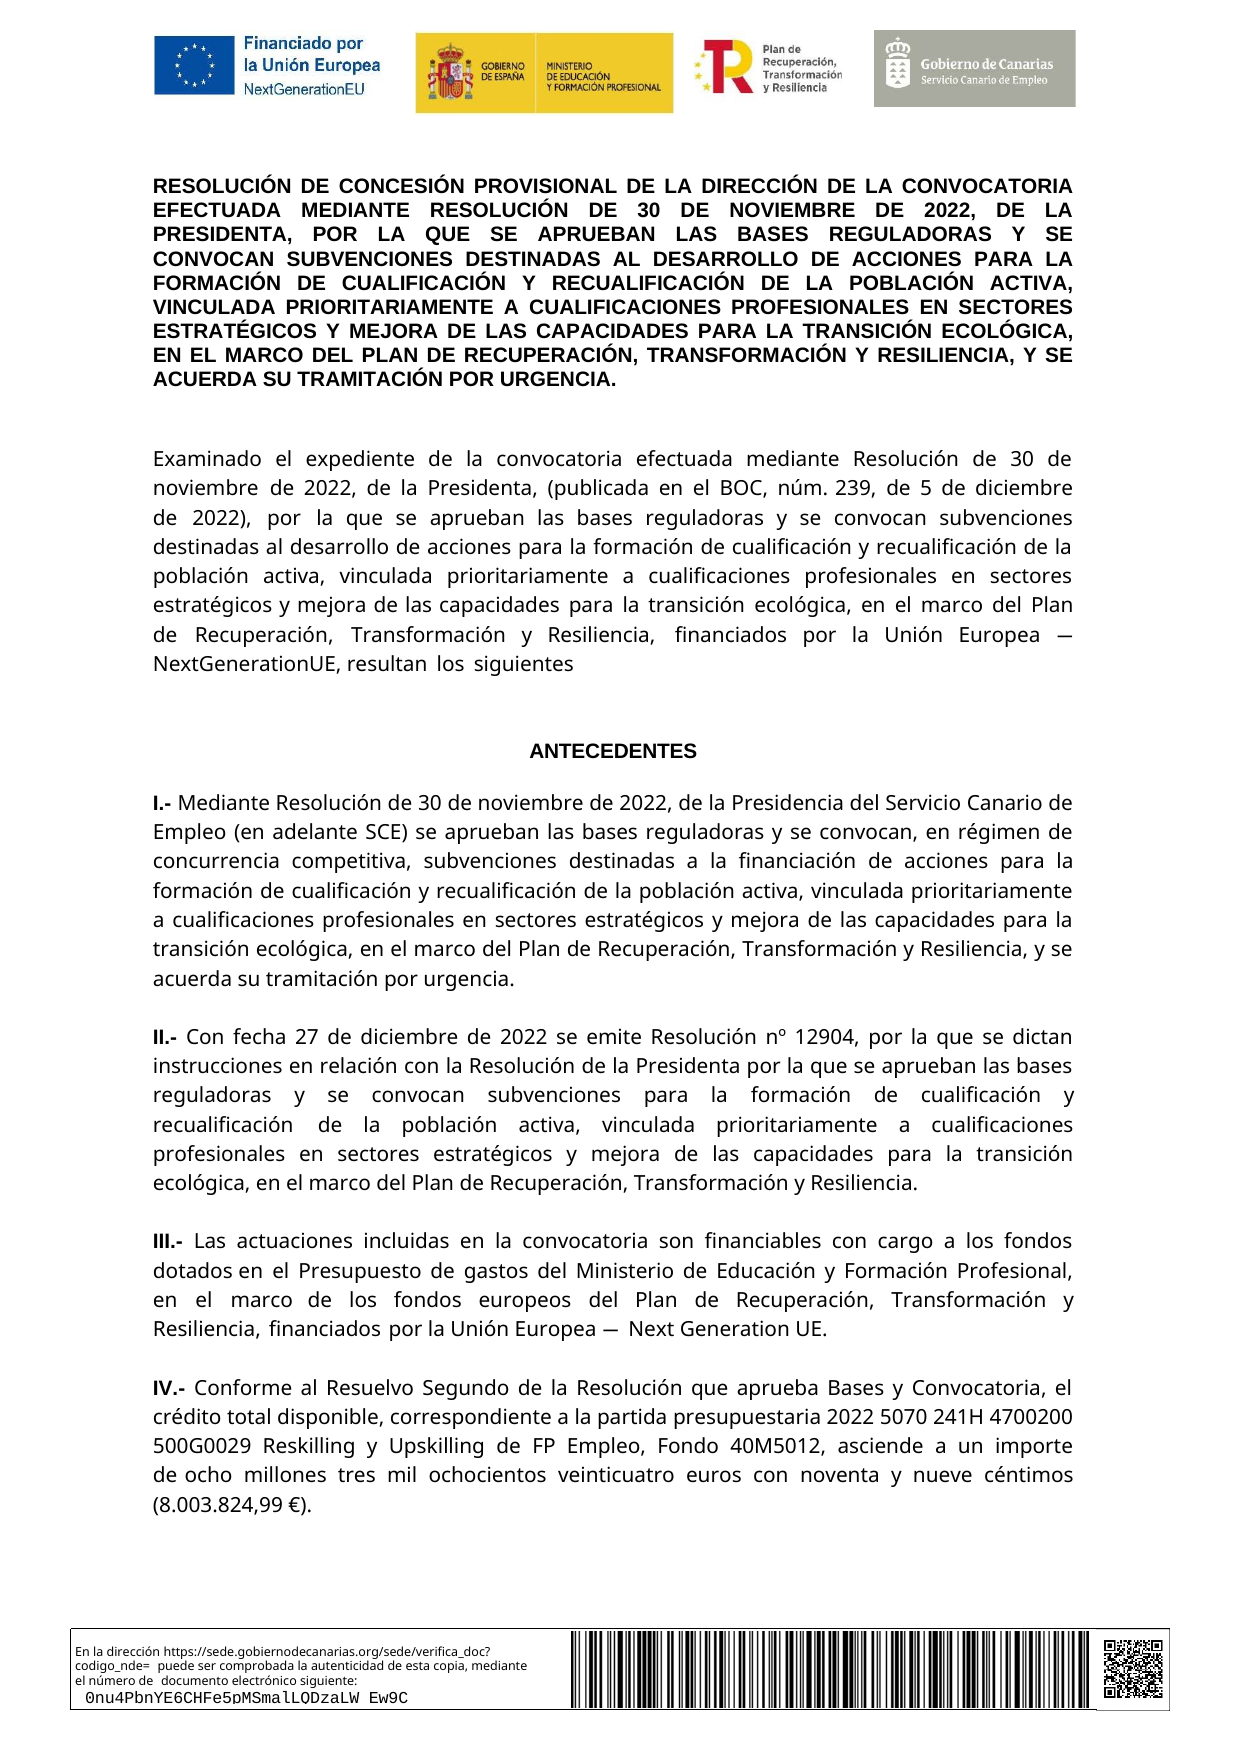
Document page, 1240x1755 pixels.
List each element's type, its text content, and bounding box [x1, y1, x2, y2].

text Examinado el expediente de la convocatoria efectuada mediante Resolución de 30 de noviembre de 2022, de la Presidenta, (publicada en el BOC, núm. 239, de 5 de diciembre de 2022), por la que se aprueban las bases reguladoras y se convocan subvenciones destinadas al desarrollo de acciones para la formación de cualificación y recualificación de la población activa, vinculada prioritariamente a cualificaciones profesionales en sectores estratégicos y mejora de las capacidades para la transición ecológica, en el marco del Plan de Recuperación, Transformación y Resiliencia, financiados por la Unión Europea – NextGenerationUE, resultan los siguientes [153, 444, 1073, 677]
text II.- Con fecha 27 de diciembre de 2022 se emite Resolución nº 12904, por la que se dictan instrucciones en relación con la Resolución de la Presidenta por la que se aprueban las bases reguladoras y se convocan subvenciones para la formación de cualificación y recualificación de la población activa, vinculada prioritariamente a cualificaciones profesionales en sectores estratégicos y mejora de las capacidades para la transición ecológica, en el marco del Plan de Recuperación, Transformación y Resiliencia. [153, 1022, 1074, 1197]
text III.- Las actuaciones incluidas en la convocatoria son financiables con cargo a los fondos dotados en el Presupuesto de gastos del Ministerio de Educación y Formación Profesional, en el marco de los fondos europeos del Plan de Recuperación, Transformación y Resiliencia, financiados por la Unión Europea – Next Generation UE. [153, 1226, 1074, 1343]
text I.- Mediante Resolución de 30 de noviembre de 2022, de la Presidencia del Servicio Canario de Empleo (en adelante SCE) se aprueban las bases reguladoras y se convocan, en régimen de concurrencia competitiva, subvenciones destinadas a la financiación de acciones para la formación de cualificación y recualificación de la población activa, vinculada prioritariamente a cualificaciones profesionales en sectores estratégicos y mejora de las capacidades para la transición ecológica, en el marco del Plan de Recuperación, Transformación y Resiliencia, y se acuerda su tramitación por urgencia. [153, 788, 1074, 992]
text IV.- Conforme al Resuelvo Segundo de la Resolución que aprueba Bases y Convocatoria, el crédito total disponible, correspondiente a la partida presupuestaria 2022 5070 241H 4700200 500G0029 Reskilling y Upskilling de FP Empleo, Fondo 40M5012, asciende a un importe de ocho millones tres mil ochocientos veinticuatro euros con noventa y nueve céntimos (8.003.824,99 €). [153, 1373, 1074, 1518]
text ANTECEDENTES [137, 739, 1089, 763]
text RESOLUCIÓN DE CONCESIÓN PROVISIONAL DE LA DIRECCIÓN DE LA CONVOCATORIA EFECTUADA MEDIANTE RESOLUCIÓN DE 30 DE NOVIEMBRE DE 2022, DE LA PRESIDENTA, POR LA QUE SE APRUEBAN LAS BASES REGULADORAS Y SE CONVOCAN SUBVENCIONES DESTINADAS AL DESARROLLO DE ACCIONES PARA LA FORMACIÓN DE CUALIFICACIÓN Y RECUALIFICACIÓN DE LA POBLACIÓN ACTIVA, VINCULADA PRIORITARIAMENTE A CUALIFICACIONES PROFESIONALES EN SECTORES ESTRATÉGICOS Y MEJORA DE LAS CAPACIDADES PARA LA TRANSICIÓN ECOLÓGICA, EN EL MARCO DEL PLAN DE RECUPERACIÓN, TRANSFORMACIÓN Y RESILIENCIA, Y SE ACUERDA SU TRAMITACIÓN POR URGENCIA. [153, 174, 1074, 391]
